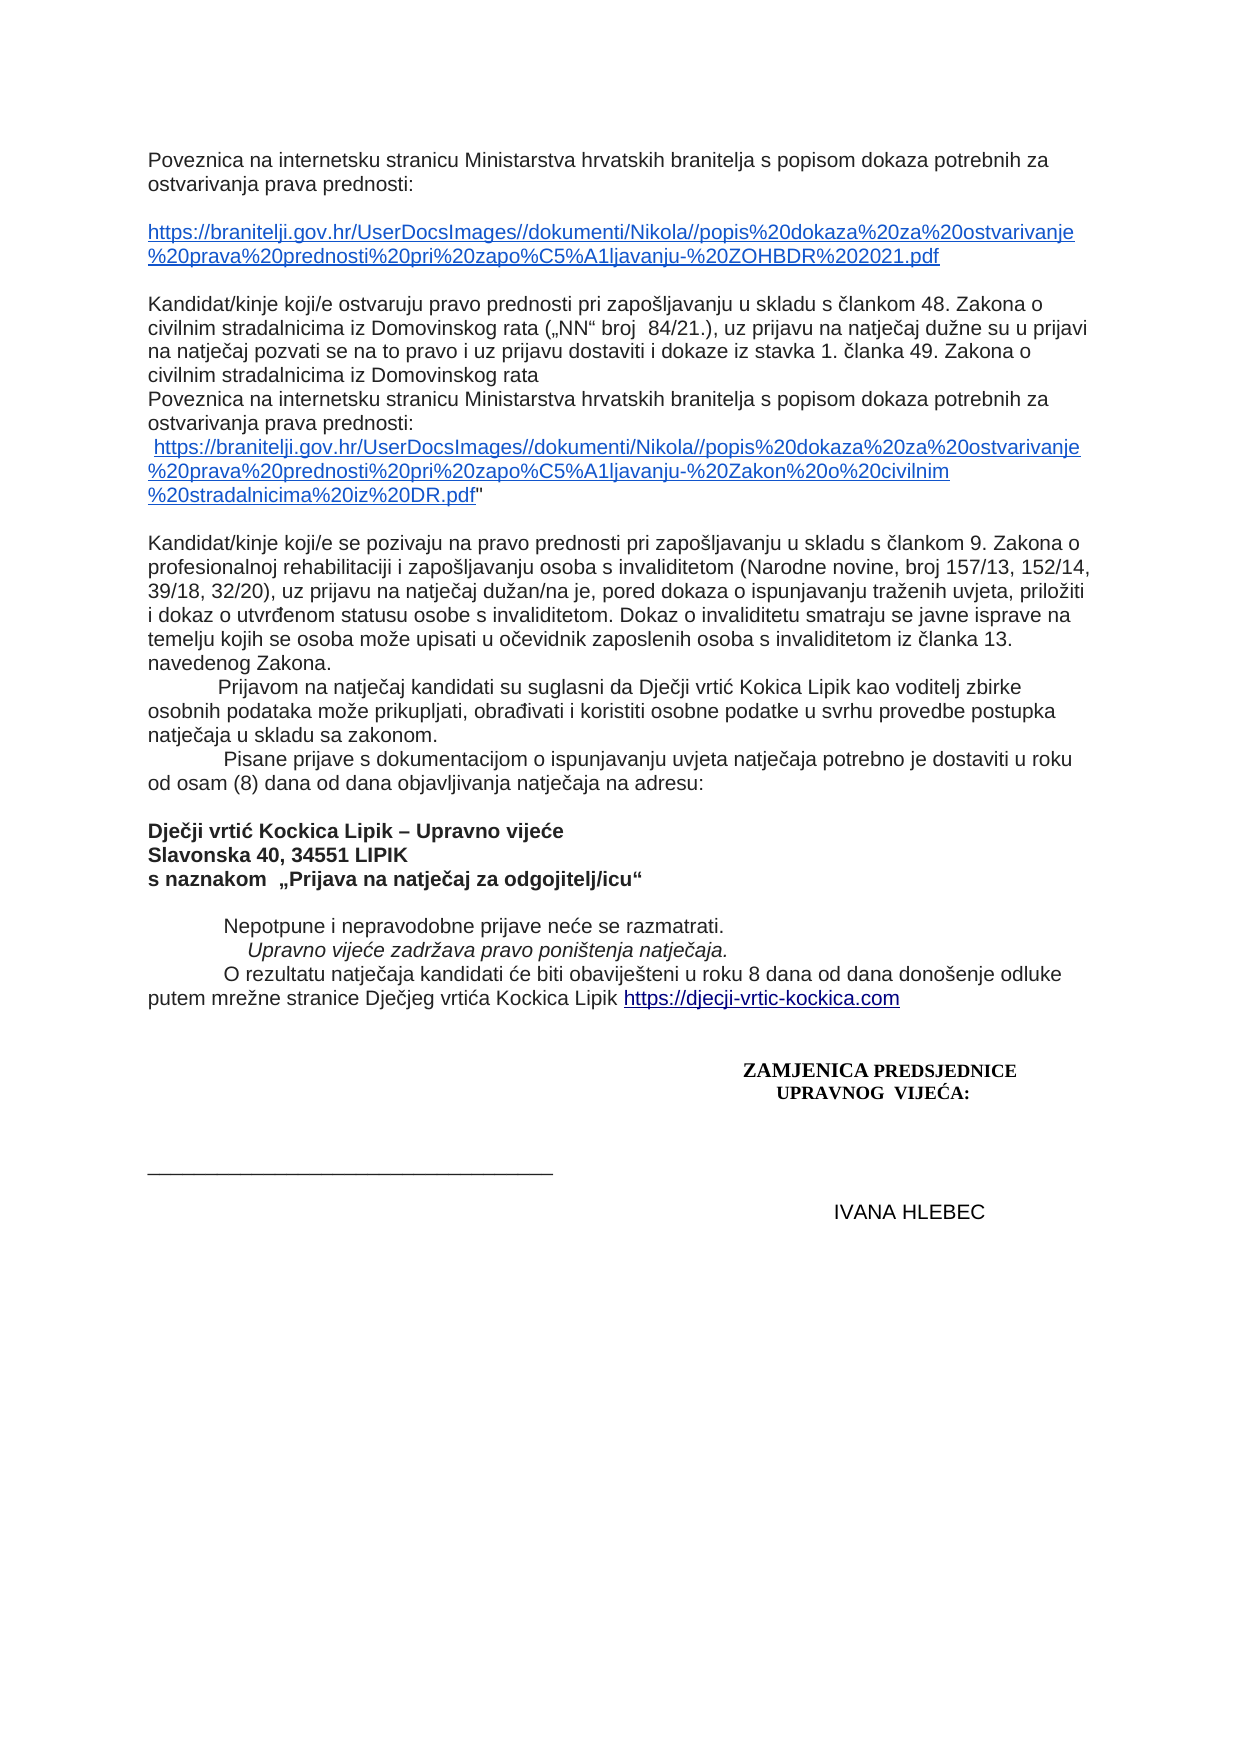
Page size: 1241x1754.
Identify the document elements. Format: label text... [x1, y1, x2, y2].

text Prijavom na natječaj kandidati su suglasni da Dječji vrtić Kokica Lipik kao voditelj zbirke osobnih podataka može prikupljati, obrađivati i koristiti osobne podatke u svrhu provedbe postupka natječaja u skladu sa zakonom. [148, 675, 1093, 747]
text IVANA HLEBEC [148, 1199, 1093, 1223]
text Nepotpune i nepravodobne prijave neće se razmatrati. [148, 914, 1093, 938]
text O rezultatu natječaja kandidati će biti obaviješteni u roku 8 dana od dana donošenje odluke putem mrežne stranice Dječjeg vrtića Kockica Lipik https://djecji-vrtic-kockica.com [148, 962, 1093, 1010]
text Pisane prijave s dokumentacijom o ispunjavanju uvjeta natječaja potrebno je dostaviti u roku od osam (8) dana od dana objavljivanja natječaja na adresu: [148, 747, 1093, 794]
text ___________________________________ [148, 1128, 1093, 1176]
text Slavonska 40, 34551 LIPIK [148, 842, 1093, 866]
text Upravno vijeće zadržava pravo poništenja natječaja. [148, 938, 1093, 962]
text Kandidat/kinje koji/e ostvaruju pravo prednosti pri zapošljavanju u skladu s člankom 48. Zakona o civilnim stradalnicima iz Domovinskog rata („NN“ broj 84/21.), uz prijavu na natječaj dužne su u prijavi na natječaj pozvati se na to pravo i uz prijavu dostaviti i dokaze iz stavka 1. članka 49. Zakona o civilnim stradalnicima iz Domovinskog rata [148, 291, 1093, 387]
text Poveznica na internetsku stranicu Ministarstva hrvatskih branitelja s popisom dokaza potrebnih za ostvarivanja prava prednosti: [148, 148, 1093, 196]
text UPRAVNOG VIJEĆA: [148, 1082, 1093, 1104]
text ZAMJENICA PREDSJEDNICE [148, 1058, 1093, 1082]
text https://branitelji.gov.hr/UserDocsImages//dokumenti/Nikola//popis%20dokaza%20za%20ostvarivanje%20prava%20prednosti%20pri%20zapo%C5%A1ljavanju-%20Zakon%20o%20civilnim%20stradalnicima%20iz%20DR.pdf" [148, 435, 1093, 507]
text Poveznica na internetsku stranicu Ministarstva hrvatskih branitelja s popisom dokaza potrebnih za ostvarivanja prava prednosti: [148, 387, 1093, 435]
text https://branitelji.gov.hr/UserDocsImages//dokumenti/Nikola//popis%20dokaza%20za%20ostvarivanje%20prava%20prednosti%20pri%20zapo%C5%A1ljavanju-%20ZOHBDR%202021.pdf [148, 219, 1093, 267]
text Kandidat/kinje koji/e se pozivaju na pravo prednosti pri zapošljavanju u skladu s člankom 9. Zakona o profesionalnoj rehabilitaciji i zapošljavanju osoba s invaliditetom (Narodne novine, broj 157/13, 152/14, 39/18, 32/20), uz prijavu na natječaj dužan/na je, pored dokaza o ispunjavanju traženih uvjeta, priložiti i dokaz o utvrđenom statusu osobe s invaliditetom. Dokaz o invaliditetu smatraju se javne isprave na temelju kojih se osoba može upisati u očevidnik zaposlenih osoba s invaliditetom iz članka 13. navedenog Zakona. [148, 531, 1093, 675]
text Dječji vrtić Kockica Lipik – Upravno vijeće [148, 818, 1093, 842]
text s naznakom „Prijava na natječaj za odgojitelj/icu“ [148, 866, 1093, 890]
